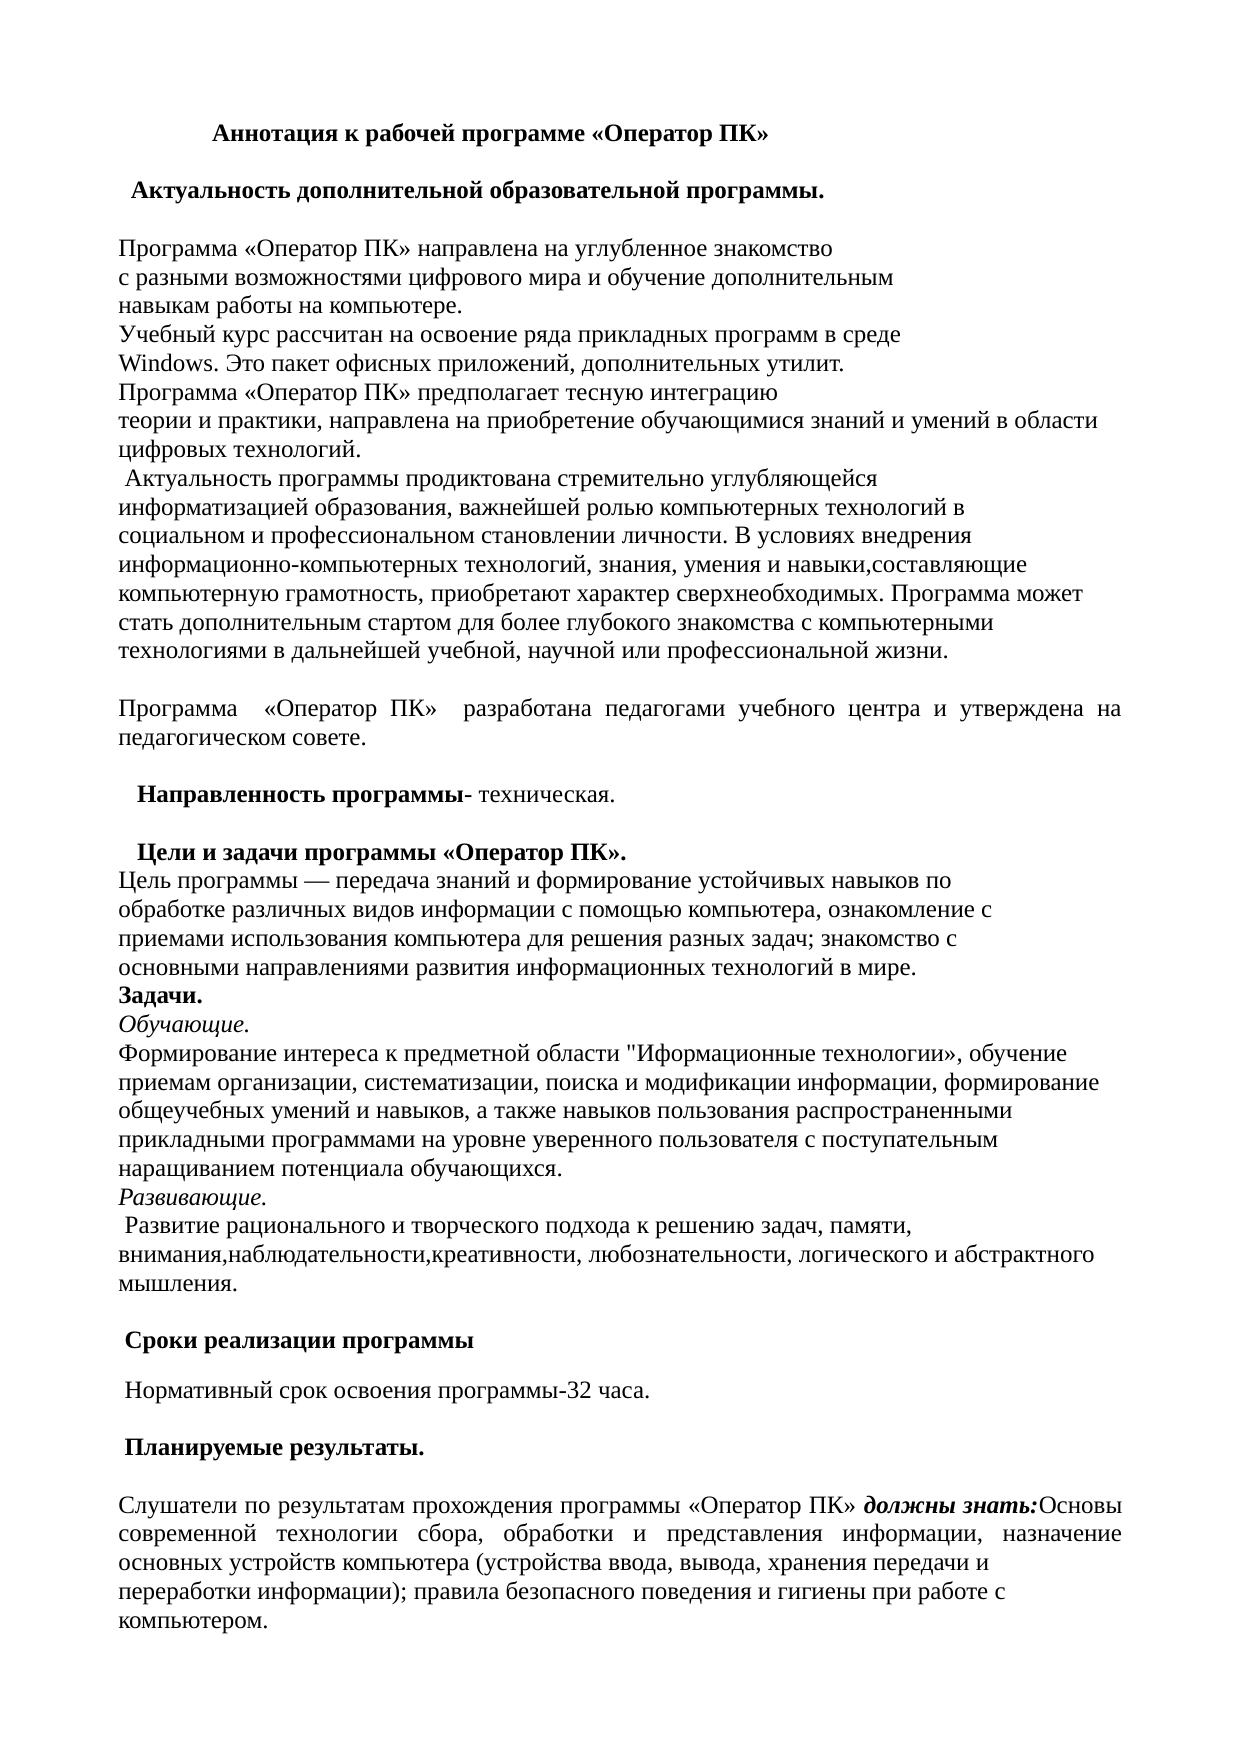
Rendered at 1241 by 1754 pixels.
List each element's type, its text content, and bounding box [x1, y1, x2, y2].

text обработке различных видов информации с помощью компьютера, ознакомление с [118, 894, 1122, 923]
text Программа «Оператор ПК» направлена на углубленное знакомство [118, 233, 1122, 262]
text Цели и задачи программы «Оператор ПК». [118, 837, 1122, 866]
text Задачи. [118, 981, 1122, 1009]
text Слушатели по результатам прохождения программы «Оператор ПК» должны знать:Основы современной технологии сбора, обработки и представления информации, назначение основных устройств компьютера (устройства ввода, вывода, хранения передачи и [118, 1490, 1122, 1576]
text с разными возможностями цифрового мира и обучение дополнительным [118, 262, 1122, 291]
text Программа «Оператор ПК» разработана педагогами учебного центра и утверждена на педагогическом совете. [118, 693, 1122, 751]
text переработки информации); правила безопасного поведения и гигиены при работе с компьютером. [118, 1576, 1122, 1633]
text теории и практики, направлена на приобретение обучающимися знаний и умений в области цифровых технологий. [118, 406, 1122, 463]
text Обучающие. [118, 1009, 1122, 1038]
text Сроки реализации программы [118, 1326, 1122, 1354]
text Нормативный срок освоения программы-32 часа. [118, 1375, 1122, 1403]
text Планируемые результаты. [118, 1432, 1122, 1461]
text Цель программы — передача знаний и формирование устойчивых навыков по [118, 866, 1122, 894]
text Программа «Оператор ПК» предполагает тесную интеграцию [118, 377, 1122, 406]
text приемами использования компьютера для решения разных задач; знакомство с [118, 923, 1122, 952]
text Актуальность программы продиктована стремительно углубляющейся [118, 463, 1122, 492]
text информационно-компьютерных технологий, знания, умения и навыки,составляющие компьютерную грамотность, приобретают характер сверхнеобходимых. Программа может стать дополнительным стартом для более глубокого знакомства с компьютерными технологиями в дальнейшей учебной, научной или профессиональной жизни. [118, 549, 1122, 664]
text Направленность программы- техническая. [118, 779, 1122, 808]
text наращиванием потенциала обучающихся. [118, 1153, 1122, 1182]
text Развитие рационального и творческого подхода к решению задач, памяти, внимания,наблюдательности,креативности, любознательности, логического и абстрактного мышления. [118, 1211, 1122, 1297]
text информатизацией образования, важнейшей ролью компьютерных технологий в [118, 492, 1122, 521]
text социальном и профессиональном становлении личности. В условиях внедрения [118, 521, 1122, 549]
text Учебный курс рассчитан на освоение ряда прикладных программ в среде [118, 319, 1122, 348]
text основными направлениями развития информационных технологий в мире. [118, 952, 1122, 981]
text Развивающие. [118, 1182, 1122, 1211]
text Актуальность дополнительной образовательной программы. [118, 176, 1122, 204]
text навыкам работы на компьютере. [118, 291, 1122, 319]
text Формирование интереса к предметной области "Иформационные технологии», обучение приемам организации, систематизации, поиска и модификации информации, формирование общеучебных умений и навыков, а также навыков пользования распространенными прикладными программами на уровне уверенного пользователя с поступательным [118, 1038, 1122, 1153]
text Windows. Это пакет офисных приложений, дополнительных утилит. [118, 348, 1122, 377]
text Аннотация к рабочей программе «Оператор ПК» [118, 118, 1122, 147]
